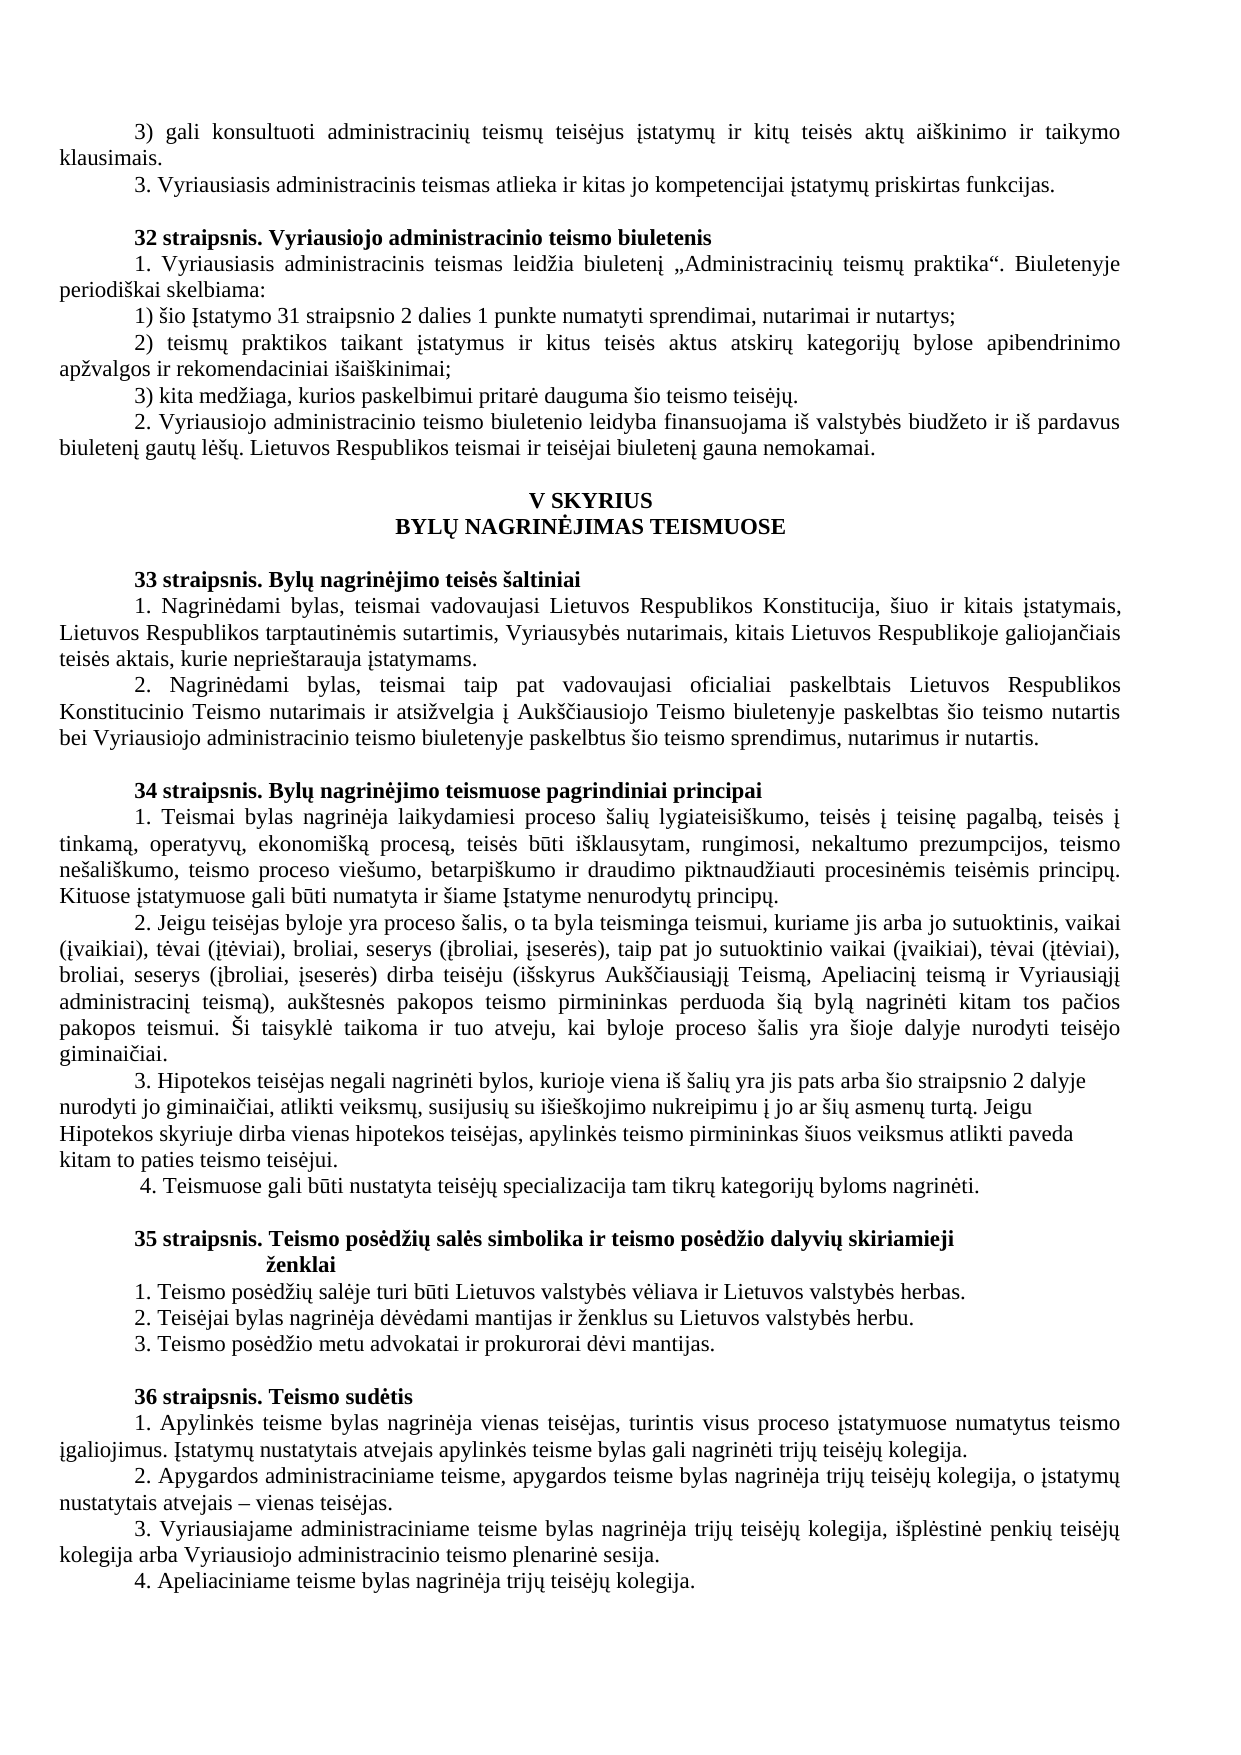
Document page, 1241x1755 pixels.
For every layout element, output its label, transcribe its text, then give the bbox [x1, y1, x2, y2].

text 2. Nagrinėdami bylas, teismai taip pat vadovaujasi oficialiai paskelbtais Lietuvos Respublikos Konstitucinio Teismo nutarimais ir atsižvelgia į Aukščiausiojo Teismo biuletenyje paskelbtas šio teismo nutartis bei Vyriausiojo administracinio teismo biuletenyje paskelbtus šio teismo sprendimus, nutarimus ir nutartis. [59, 672, 1122, 751]
text 3. Vyriausiasis administracinis teismas atlieka ir kitas jo kompetencijai įstatymų priskirtas funkcijas. [59, 171, 1122, 197]
text 4. Apeliaciniame teisme bylas nagrinėja trijų teisėjų kolegija. [59, 1568, 1122, 1594]
text 34 straipsnis. Bylų nagrinėjimo teismuose pagrindiniai principai [59, 777, 1122, 803]
text 35 straipsnis. Teismo posėdžių salės simbolika ir teismo posėdžio dalyvių skiriamieji [134, 1225, 1122, 1251]
text 1) šio Įstatymo 31 straipsnio 2 dalies 1 punkte numatyti sprendimai, nutarimai ir nutartys; [59, 303, 1122, 329]
text 2. Jeigu teisėjas byloje yra proceso šalis, o ta byla teisminga teismui, kuriame jis arba jo sutuoktinis, vaikai (įvaikiai), tėvai (įtėviai), broliai, seserys (įbroliai, įseserės), taip pat jo sutuoktinio vaikai (įvaikiai), tėvai (įtėviai), broliai, seserys (įbroliai, įseserės) dirba teisėju (išskyrus Aukščiausiąjį Teismą, Apeliacinį teismą ir Vyriausiąjį administracinį teismą), aukštesnės pakopos teismo pirmininkas perduoda šią bylą nagrinėti kitam tos pačios pakopos teismui. Ši taisyklė taikoma ir tuo atveju, kai byloje proceso šalis yra šioje dalyje nurodyti teisėjo giminaičiai. [59, 909, 1122, 1067]
text 3) kita medžiaga, kurios paskelbimui pritarė dauguma šio teismo teisėjų. [59, 382, 1122, 408]
text 3. Teismo posėdžio metu advokatai ir prokurorai dėvi mantijas. [59, 1330, 1122, 1357]
text 4. Teismuose gali būti nustatyta teisėjų specializacija tam tikrų kategorijų byloms nagrinėti. [59, 1172, 1122, 1199]
subtitle BYLŲ NAGRINĖJIMAS TEISMUOSE [59, 513, 1122, 540]
text 3. Hipotekos teisėjas negali nagrinėti bylos, kurioje viena iš šalių yra jis pats arba šio straipsnio 2 dalyje nurodyti jo giminaičiai, atlikti veiksmų, susijusių su išieškojimo nukreipimu į jo ar šių asmenų turtą. Jeigu Hipotekos skyriuje dirba vienas hipotekos teisėjas, apylinkės teismo pirmininkas šiuos veiksmus atlikti paveda kitam to paties teismo teisėjui. [59, 1067, 1122, 1172]
text ženklai [266, 1251, 1122, 1278]
text 1. Apylinkės teisme bylas nagrinėja vienas teisėjas, turintis visus proceso įstatymuose numatytus teismo įgaliojimus. Įstatymų nustatytais atvejais apylinkės teisme bylas gali nagrinėti trijų teisėjų kolegija. [59, 1409, 1122, 1462]
text 2. Apygardos administraciniame teisme, apygardos teisme bylas nagrinėja trijų teisėjų kolegija, o įstatymų nustatytais atvejais – vienas teisėjas. [59, 1462, 1122, 1515]
text 32 straipsnis. Vyriausiojo administracinio teismo biuletenis [59, 223, 1122, 250]
subtitle V SKYRIUS [59, 487, 1122, 513]
text 3. Vyriausiajame administraciniame teisme bylas nagrinėja trijų teisėjų kolegija, išplėstinė penkių teisėjų kolegija arba Vyriausiojo administracinio teismo plenarinė sesija. [59, 1515, 1122, 1568]
text 3) gali konsultuoti administracinių teismų teisėjus įstatymų ir kitų teisės aktų aiškinimo ir taikymo klausimais. [59, 118, 1122, 171]
text 1. Nagrinėdami bylas, teismai vadovaujasi Lietuvos Respublikos Konstitucija, šiuo ir kitais įstatymais, Lietuvos Respublikos tarptautinėmis sutartimis, Vyriausybės nutarimais, kitais Lietuvos Respublikoje galiojančiais teisės aktais, kurie neprieštarauja įstatymams. [59, 592, 1122, 672]
text 2) teismų praktikos taikant įstatymus ir kitus teisės aktus atskirų kategorijų bylose apibendrinimo apžvalgos ir rekomendaciniai išaiškinimai; [59, 329, 1122, 382]
text 1. Vyriausiasis administracinis teismas leidžia biuletenį „Administracinių teismų praktika“. Biuletenyje periodiškai skelbiama: [59, 250, 1122, 303]
text 2. Teisėjai bylas nagrinėja dėvėdami mantijas ir ženklus su Lietuvos valstybės herbu. [59, 1304, 1122, 1330]
text 1. Teismai bylas nagrinėja laikydamiesi proceso šalių lygiateisiškumo, teisės į teisinę pagalbą, teisės į tinkamą, operatyvų, ekonomišką procesą, teisės būti išklausytam, rungimosi, nekaltumo prezumpcijos, teismo nešališkumo, teismo proceso viešumo, betarpiškumo ir draudimo piktnaudžiauti procesinėmis teisėmis principų. Kituose įstatymuose gali būti numatyta ir šiame Įstatyme nenurodytų principų. [59, 803, 1122, 909]
text 36 straipsnis. Teismo sudėtis [59, 1383, 1122, 1409]
text 2. Vyriausiojo administracinio teismo biuletenio leidyba finansuojama iš valstybės biudžeto ir iš pardavus biuletenį gautų lėšų. Lietuvos Respublikos teismai ir teisėjai biuletenį gauna nemokamai. [59, 408, 1122, 461]
text 33 straipsnis. Bylų nagrinėjimo teisės šaltiniai [59, 566, 1122, 592]
text 1. Teismo posėdžių salėje turi būti Lietuvos valstybės vėliava ir Lietuvos valstybės herbas. [59, 1278, 1122, 1304]
